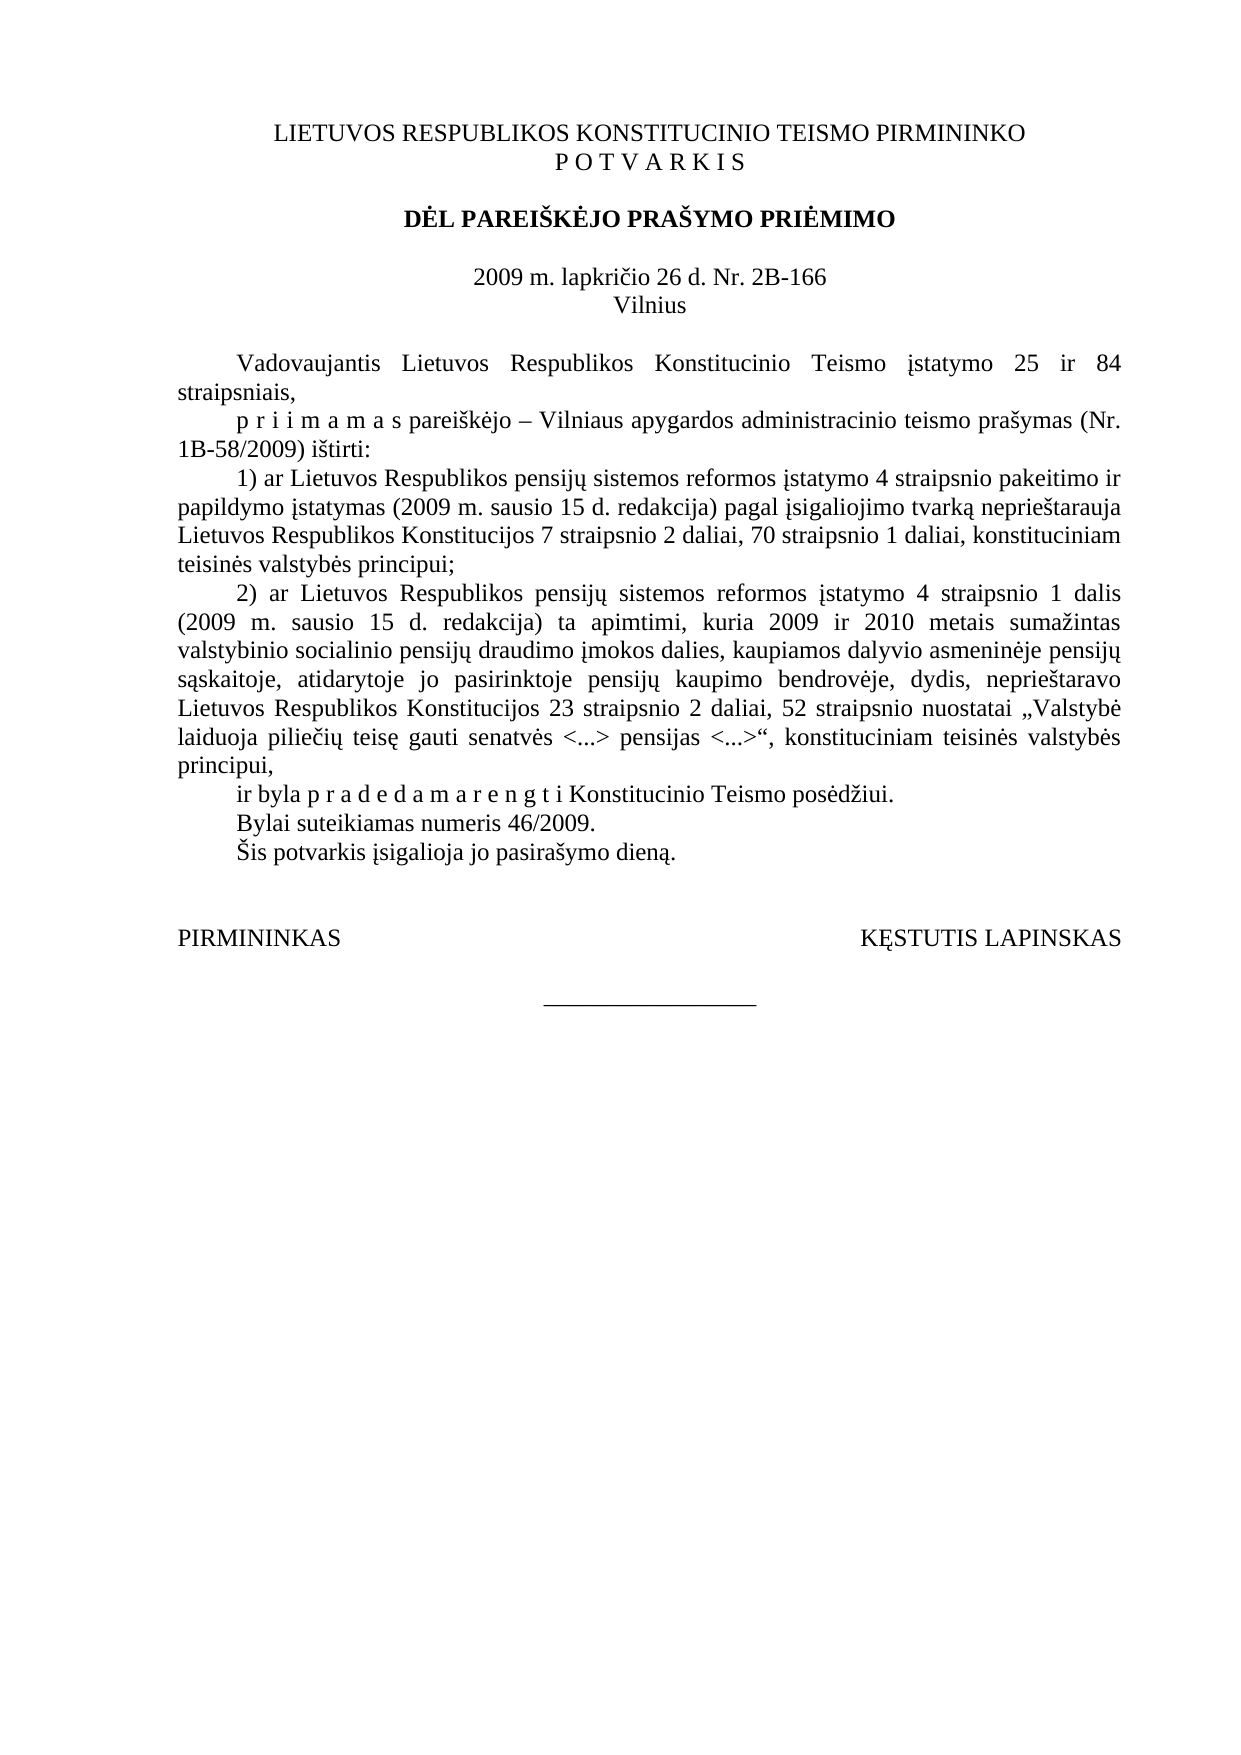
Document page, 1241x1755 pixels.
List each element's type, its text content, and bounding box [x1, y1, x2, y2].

text ir byla p r a d e d a m a r e n g t i Konstitucinio Teismo posėdžiui. [177, 779, 1122, 808]
text Šis potvarkis įsigalioja jo pasirašymo dieną. [177, 837, 1122, 866]
text p r i i m a m a s pareiškėjo – Vilniaus apygardos administracinio teismo prašymas (Nr. 1B-58/2009) ištirti: [177, 406, 1122, 463]
text 1) ar Lietuvos Respublikos pensijų sistemos reformos įstatymo 4 straipsnio pakeitimo ir papildymo įstatymas (2009 m. sausio 15 d. redakcija) pagal įsigaliojimo tvarką neprieštarauja Lietuvos Respublikos Konstitucijos 7 straipsnio 2 daliai, 70 straipsnio 1 daliai, konstituciniam teisinės valstybės principui; [177, 463, 1122, 578]
text P O T V A R K I S [177, 147, 1122, 176]
text Pirmininkas Kęstutis Lapinskas [177, 923, 1122, 952]
text _________________ [177, 981, 1122, 1009]
text Vilnius [177, 291, 1122, 319]
text DĖL PAREIŠKĖJO PRAŠYMO PRIĖMIMO [177, 204, 1122, 233]
text 2) ar Lietuvos Respublikos pensijų sistemos reformos įstatymo 4 straipsnio 1 dalis (2009 m. sausio 15 d. redakcija) ta apimtimi, kuria 2009 ir 2010 metais sumažintas valstybinio socialinio pensijų draudimo įmokos dalies, kaupiamos dalyvio asmeninėje pensijų sąskaitoje, atidarytoje jo pasirinktoje pensijų kaupimo bendrovėje, dydis, neprieštaravo Lietuvos Respublikos Konstitucijos 23 straipsnio 2 daliai, 52 straipsnio nuostatai „Valstybė laiduoja piliečių teisę gauti senatvės <...> pensijas <...>“, konstituciniam teisinės valstybės principui, [177, 578, 1122, 779]
text 2009 m. lapkričio 26 d. Nr. 2B-166 [177, 262, 1122, 291]
text LIETUVOS RESPUBLIKOS KONSTITUCINIO TEISMO PIRMININKO [177, 118, 1122, 147]
text Bylai suteikiamas numeris 46/2009. [177, 808, 1122, 837]
text Vadovaujantis Lietuvos Respublikos Konstitucinio Teismo įstatymo 25 ir 84 straipsniais, [177, 348, 1122, 406]
